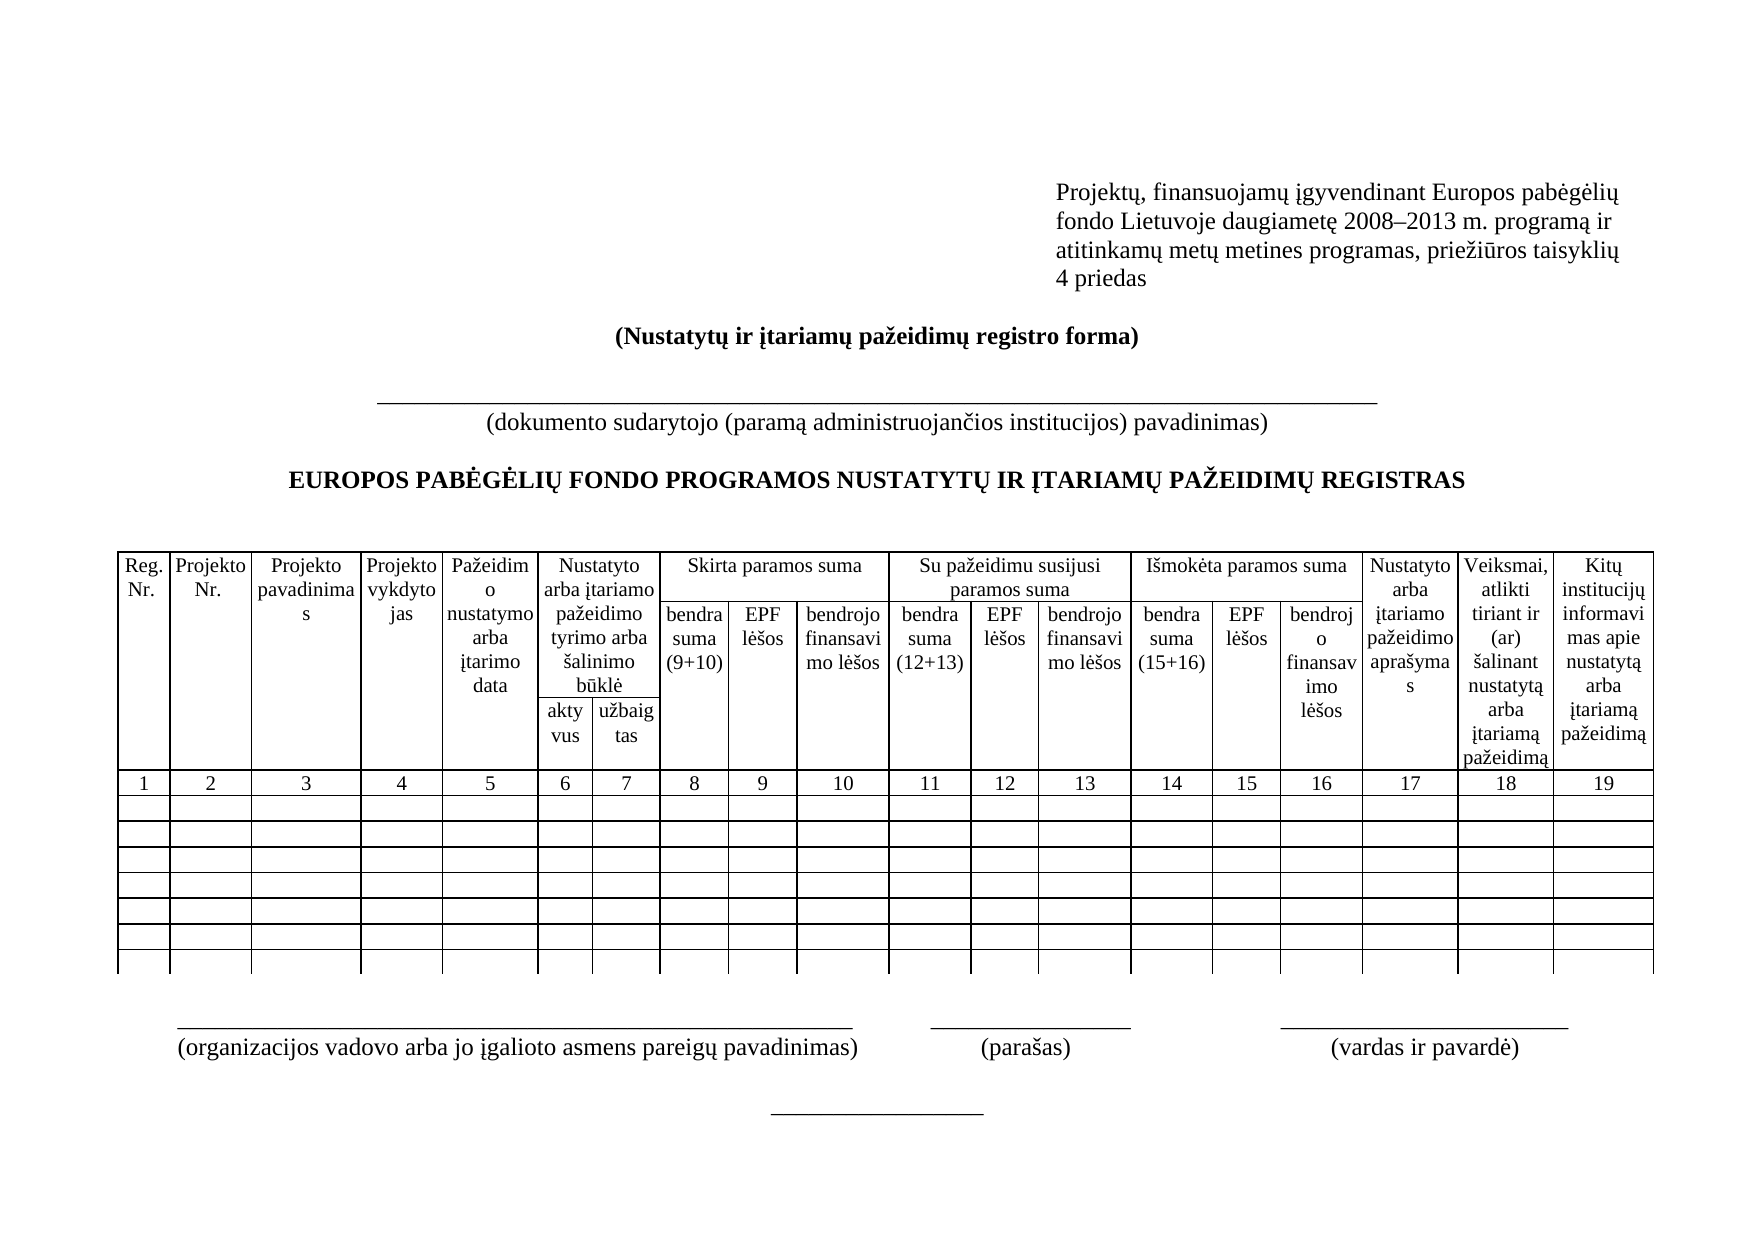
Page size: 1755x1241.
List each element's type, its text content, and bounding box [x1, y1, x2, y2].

table_cell 3 [252, 771, 360, 795]
table_cell [252, 796, 360, 820]
table_cell [593, 950, 659, 974]
table_header Reg. Nr. [119, 553, 169, 769]
table_cell 8 [661, 771, 728, 795]
table_cell [661, 873, 728, 897]
table_cell [443, 950, 537, 974]
text (dokumento sudarytojo (paramą administruojančios institucijos) pavadinimas) [118, 407, 1636, 436]
table_header Kitų institucijų informavimas apie nustatytą arba įtariamą pažeidimą [1554, 553, 1653, 769]
table_cell [1281, 796, 1362, 820]
table_cell [1459, 796, 1553, 820]
table_cell [1039, 873, 1130, 897]
text 4 priedas [1056, 263, 1636, 292]
table_cell [890, 848, 970, 872]
table_cell [443, 796, 537, 820]
table_cell [1554, 899, 1653, 923]
table_header Projekto vykdytojas [362, 553, 442, 769]
table_cell [119, 796, 169, 820]
table_cell [252, 822, 360, 846]
table_cell [661, 950, 728, 974]
table_cell [119, 925, 169, 948]
table_cell [1213, 899, 1280, 923]
table_cell [661, 848, 728, 872]
table_cell [890, 950, 970, 974]
table_cell [1459, 822, 1553, 846]
table_cell [1281, 848, 1362, 872]
table_cell [1213, 822, 1280, 846]
table_cell [443, 899, 537, 923]
table_cell 5 [443, 771, 537, 795]
table_cell [539, 848, 592, 872]
table_cell [593, 925, 659, 948]
table_cell [798, 873, 888, 897]
table_cell [890, 822, 970, 846]
table_cell [972, 899, 1038, 923]
table_cell 16 [1281, 771, 1362, 795]
table_cell [798, 822, 888, 846]
text ______________________________________________________ ________________ _______________________ [118, 1003, 1636, 1032]
table_cell 14 [1132, 771, 1212, 795]
table_cell [798, 899, 888, 923]
table_cell [119, 848, 169, 872]
table_cell [1039, 925, 1130, 948]
table_cell [171, 848, 251, 872]
text Projektų, finansuojamų įgyvendinant Europos pabėgėlių [1056, 177, 1636, 206]
table_cell 15 [1213, 771, 1280, 795]
table_cell [539, 950, 592, 974]
table_cell [1459, 950, 1553, 974]
text ________________________________________________________________________________ [118, 378, 1636, 407]
table_cell [661, 925, 728, 948]
text fondo Lietuvoje daugiametę 2008–2013 m. programą ir [1056, 206, 1636, 235]
table_cell bendra suma (12+13) [890, 602, 970, 769]
table_cell EPF lėšos [1213, 602, 1280, 769]
table_cell [729, 899, 796, 923]
table_cell [1039, 950, 1130, 974]
table_header Projekto pavadinimas [252, 553, 360, 769]
table_cell [539, 899, 592, 923]
table_cell [362, 848, 442, 872]
table_cell [1459, 899, 1553, 923]
table_cell 9 [729, 771, 796, 795]
table_header Pažeidimo nustatymo arba įtarimo data [443, 553, 537, 769]
table_cell EPF lėšos [972, 602, 1038, 769]
table_cell [171, 950, 251, 974]
table_cell [1281, 925, 1362, 948]
table_cell bendra suma (15+16) [1132, 602, 1212, 769]
table_cell 17 [1363, 771, 1457, 795]
table_cell [972, 925, 1038, 948]
table_cell [1039, 822, 1130, 846]
table_cell [362, 822, 442, 846]
table_header Projekto Nr. [171, 553, 251, 769]
table_cell [1363, 796, 1457, 820]
table_cell [1363, 925, 1457, 948]
table_cell [252, 925, 360, 948]
table_cell 12 [972, 771, 1038, 795]
table_cell [1213, 950, 1280, 974]
table_cell [1459, 873, 1553, 897]
table_cell [1363, 899, 1457, 923]
table_cell [1132, 822, 1212, 846]
table_cell [1039, 796, 1130, 820]
table_cell [362, 796, 442, 820]
table_cell bendrojo finansavimo lėšos [798, 602, 888, 769]
table_cell [171, 796, 251, 820]
table_cell [252, 848, 360, 872]
table_cell 11 [890, 771, 970, 795]
table_cell [729, 848, 796, 872]
table_cell [890, 925, 970, 948]
table_cell [171, 873, 251, 897]
table_cell [1213, 873, 1280, 897]
table_cell bendrojo finansavimo lėšos [1039, 602, 1130, 769]
table_cell [729, 822, 796, 846]
table_cell [972, 950, 1038, 974]
table_cell [119, 899, 169, 923]
table_cell 10 [798, 771, 888, 795]
table_cell [1132, 950, 1212, 974]
table_cell [119, 873, 169, 897]
table_cell [539, 873, 592, 897]
table_cell [729, 925, 796, 948]
table_cell [1213, 848, 1280, 872]
table_cell [362, 873, 442, 897]
table_cell [1554, 796, 1653, 820]
table_cell [1213, 925, 1280, 948]
table_cell [661, 822, 728, 846]
table_cell [593, 899, 659, 923]
table_cell [972, 873, 1038, 897]
table_cell [1132, 873, 1212, 897]
table_cell [443, 873, 537, 897]
table_cell užbaigtas [593, 698, 659, 769]
table_header Nustatyto arba įtariamo pažeidimo tyrimo arba šalinimo būklė [539, 553, 659, 697]
table_cell 13 [1039, 771, 1130, 795]
table_cell [1363, 873, 1457, 897]
text (Nustatytų ir įtariamų pažeidimų registro forma) [118, 321, 1636, 350]
table_cell [539, 925, 592, 948]
table_cell [729, 950, 796, 974]
table_cell [539, 796, 592, 820]
text _________________ [118, 1089, 1636, 1118]
table_cell 18 [1459, 771, 1553, 795]
table_cell [1554, 925, 1653, 948]
table_header Veiksmai, atlikti tiriant ir (ar) šalinant nustatytą arba įtariamą pažeidimą [1459, 553, 1553, 769]
table_cell [798, 796, 888, 820]
table_cell [798, 950, 888, 974]
table_cell [1459, 925, 1553, 948]
table_cell 6 [539, 771, 592, 795]
table_cell [1554, 950, 1653, 974]
table_cell [1132, 796, 1212, 820]
table_cell [798, 848, 888, 872]
table_cell bendra suma (9+10) [661, 602, 728, 769]
table_cell [890, 899, 970, 923]
table_header Su pažeidimu susijusi paramos suma [890, 553, 1130, 601]
table_cell [119, 950, 169, 974]
table_cell [1132, 925, 1212, 948]
table_header Išmokėta paramos suma [1132, 553, 1362, 601]
table_cell [972, 796, 1038, 820]
table_cell [661, 796, 728, 820]
table_cell [890, 796, 970, 820]
text (organizacijos vadovo arba jo įgalioto asmens pareigų pavadinimas) (parašas) (vardas ir pavardė) [118, 1032, 1636, 1060]
table_cell [798, 925, 888, 948]
table_cell bendrojo finansavimo lėšos [1281, 602, 1362, 769]
table_cell [593, 796, 659, 820]
table_cell [443, 822, 537, 846]
table_cell [443, 925, 537, 948]
table_cell [1554, 822, 1653, 846]
table_cell 2 [171, 771, 251, 795]
table_cell [362, 925, 442, 948]
table_cell [729, 796, 796, 820]
table_cell [171, 822, 251, 846]
table_cell EPF lėšos [729, 602, 796, 769]
table_cell 1 [119, 771, 169, 795]
table_cell [1281, 950, 1362, 974]
table_cell [119, 822, 169, 846]
table_cell [1039, 899, 1130, 923]
table_cell [1459, 848, 1553, 872]
table_cell [539, 822, 592, 846]
table_cell [1363, 950, 1457, 974]
table_cell [252, 899, 360, 923]
table_cell [171, 925, 251, 948]
table_cell [1281, 822, 1362, 846]
table_cell aktyvus [539, 698, 592, 769]
table_cell [972, 822, 1038, 846]
table_cell 7 [593, 771, 659, 795]
text atitinkamų metų metines programas, priežiūros taisyklių [1056, 235, 1636, 263]
table_cell [593, 822, 659, 846]
table_cell [252, 873, 360, 897]
table_header Nustatyto arba įtariamo pažeidimo aprašymas [1363, 553, 1457, 769]
table_cell [1363, 848, 1457, 872]
table_cell [252, 950, 360, 974]
table_cell [729, 873, 796, 897]
table_cell [1554, 848, 1653, 872]
table_cell [890, 873, 970, 897]
table_cell [1132, 899, 1212, 923]
table_cell [593, 873, 659, 897]
table_header Skirta paramos suma [661, 553, 888, 601]
table_cell [1281, 899, 1362, 923]
table_cell [972, 848, 1038, 872]
table_cell [593, 848, 659, 872]
table_cell [1213, 796, 1280, 820]
table_cell 19 [1554, 771, 1653, 795]
table_cell [171, 899, 251, 923]
table_cell [362, 950, 442, 974]
table_cell [1039, 848, 1130, 872]
text EUROPOS PABĖGĖLIŲ FONDO PROGRAMOS NUSTATYTŲ IR ĮTARIAMŲ PAŽEIDIMŲ REGISTRAS [118, 465, 1636, 493]
table_cell [1281, 873, 1362, 897]
table_cell [1363, 822, 1457, 846]
table_cell [1554, 873, 1653, 897]
table_cell [661, 899, 728, 923]
table_cell [443, 848, 537, 872]
table_cell [1132, 848, 1212, 872]
table_cell 4 [362, 771, 442, 795]
table_cell [362, 899, 442, 923]
